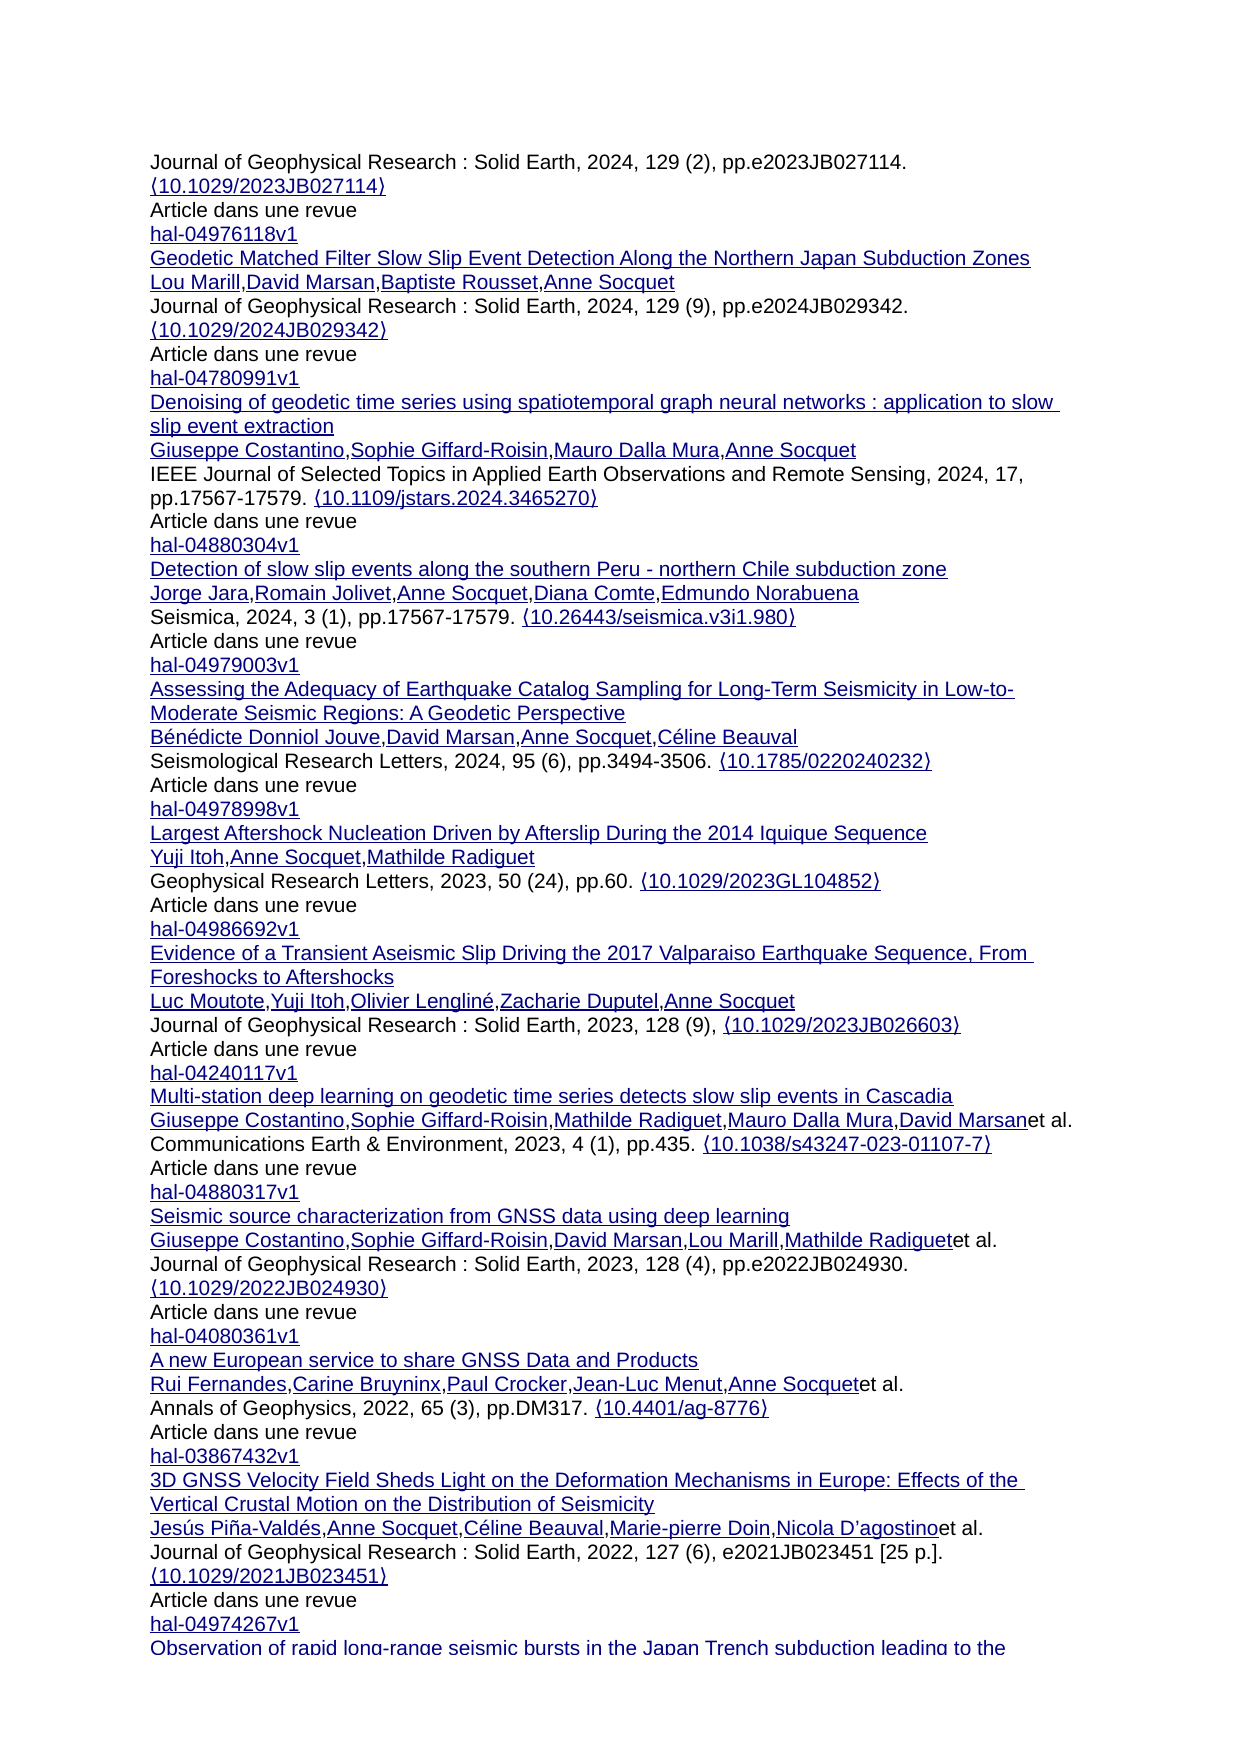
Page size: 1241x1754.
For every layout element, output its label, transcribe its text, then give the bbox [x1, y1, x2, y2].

table_cell 3D GNSS Velocity Field Sheds Light on the Deformation Mechanisms in Europe: Effects of the Vertical Crustal Motion on the Distribution of Seismicity Jesús Piña-Valdés,Anne Socquet,Céline Beauval,Marie‐pierre Doin,Nicola D’agostinoet al. Journal of Geophysical Research : Solid Earth, 2022, 127 (6), e2021JB023451 [25 p.]. ⟨10.1029/2021JB023451⟩ Article dans une revue hal-04974267v1 [150, 1468, 1090, 1635]
table_cell Evidence of a Transient Aseismic Slip Driving the 2017 Valparaiso Earthquake Sequence, From Foreshocks to Aftershocks Luc Moutote,Yuji Itoh,Olivier Lengliné,Zacharie Duputel,Anne Socquet Journal of Geophysical Research : Solid Earth, 2023, 128 (9), ⟨10.1029/2023JB026603⟩ Article dans une revue hal-04240117v1 [150, 941, 1090, 1084]
table_cell Largest Aftershock Nucleation Driven by Afterslip During the 2014 Iquique Sequence Yuji Itoh,Anne Socquet,Mathilde Radiguet Geophysical Research Letters, 2023, 50 (24), pp.60. ⟨10.1029/2023GL104852⟩ Article dans une revue hal-04986692v1 [150, 821, 1090, 941]
table_cell Assessing the Adequacy of Earthquake Catalog Sampling for Long-Term Seismicity in Low-to-Moderate Seismic Regions: A Geodetic Perspective Bénédicte Donniol Jouve,David Marsan,Anne Socquet,Céline Beauval Seismological Research Letters, 2024, 95 (6), pp.3494-3506. ⟨10.1785/0220240232⟩ Article dans une revue hal-04978998v1 [150, 677, 1090, 821]
table_cell Geodetic Matched Filter Slow Slip Event Detection Along the Northern Japan Subduction Zones Lou Marill,David Marsan,Baptiste Rousset,Anne Socquet Journal of Geophysical Research : Solid Earth, 2024, 129 (9), pp.e2024JB029342. ⟨10.1029/2024JB029342⟩ Article dans une revue hal-04780991v1 [150, 246, 1090, 389]
table_cell Denoising of geodetic time series using spatiotemporal graph neural networks : application to slow slip event extraction Giuseppe Costantino,Sophie Giffard-Roisin,Mauro Dalla Mura,Anne Socquet IEEE Journal of Selected Topics in Applied Earth Observations and Remote Sensing, 2024, 17, pp.17567-17579. ⟨10.1109/jstars.2024.3465270⟩ Article dans une revue hal-04880304v1 [150, 390, 1090, 557]
table_cell Multi-station deep learning on geodetic time series detects slow slip events in Cascadia Giuseppe Costantino,Sophie Giffard-Roisin,Mathilde Radiguet,Mauro Dalla Mura,David Marsanet al. Communications Earth & Environment, 2023, 4 (1), pp.435. ⟨10.1038/s43247-023-01107-7⟩ Article dans une revue hal-04880317v1 [150, 1084, 1090, 1204]
table_cell Journal of Geophysical Research : Solid Earth, 2024, 129 (2), pp.e2023JB027114. ⟨10.1029/2023JB027114⟩ Article dans une revue hal-04976118v1 [150, 150, 1090, 246]
table_cell Observation of rapid long-range seismic bursts in the Japan Trench subduction leading to the [150, 1635, 1090, 1655]
table_cell Detection of slow slip events along the southern Peru - northern Chile subduction zone Jorge Jara,Romain Jolivet,Anne Socquet,Diana Comte,Edmundo Norabuena Seismica, 2024, 3 (1), pp.17567-17579. ⟨10.26443/seismica.v3i1.980⟩ Article dans une revue hal-04979003v1 [150, 557, 1090, 677]
table_cell A new European service to share GNSS Data and Products Rui Fernandes,Carine Bruyninx,Paul Crocker,Jean-Luc Menut,Anne Socquetet al. Annals of Geophysics, 2022, 65 (3), pp.DM317. ⟨10.4401/ag-8776⟩ Article dans une revue hal-03867432v1 [150, 1348, 1090, 1468]
table_cell Seismic source characterization from GNSS data using deep learning Giuseppe Costantino,Sophie Giffard-Roisin,David Marsan,Lou Marill,Mathilde Radiguetet al. Journal of Geophysical Research : Solid Earth, 2023, 128 (4), pp.e2022JB024930. ⟨10.1029/2022JB024930⟩ Article dans une revue hal-04080361v1 [150, 1204, 1090, 1348]
